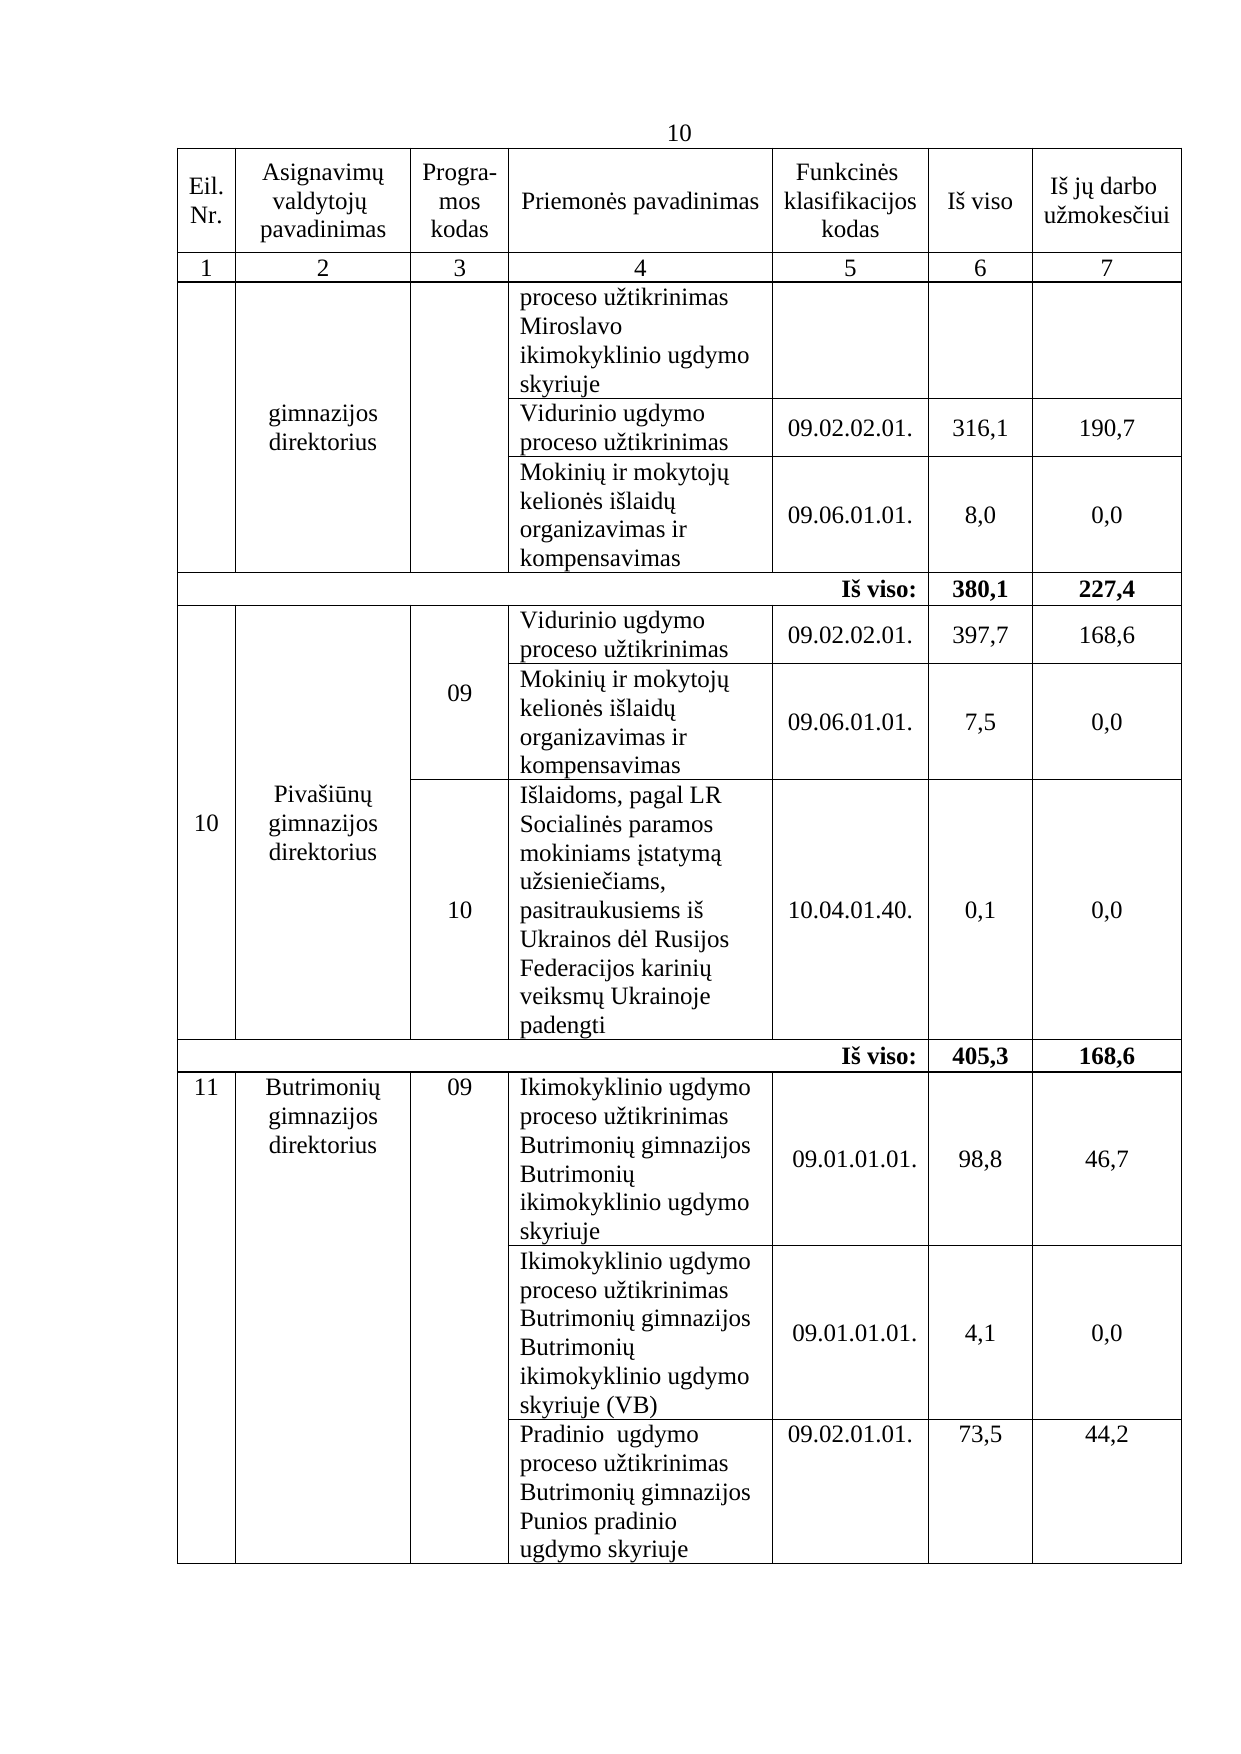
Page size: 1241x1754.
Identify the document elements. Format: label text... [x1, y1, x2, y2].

table_header Funkcinės klasifikacijos kodas [773, 149, 928, 252]
table_header Progra-mos kodas [411, 149, 508, 252]
table_cell Pradinio ugdymo proceso užtikrinimas Butrimonių gimnazijos Punios pradinio ugdymo skyriuje [509, 1420, 772, 1563]
table_cell 09.02.02.01. [773, 606, 928, 663]
table_cell 316,1 [929, 399, 1032, 456]
table_header Eil. Nr. [178, 149, 235, 252]
table_cell 73,5 [929, 1420, 1032, 1563]
table_cell Vidurinio ugdymo proceso užtikrinimas [509, 399, 772, 456]
table_cell Pivašiūnų gimnazijos direktorius [236, 606, 410, 1039]
table_cell 8,0 [929, 457, 1032, 572]
table_cell 09 [411, 1073, 508, 1563]
table_cell 168,6 [1033, 606, 1181, 663]
table_cell [1033, 283, 1181, 397]
table_cell 11 [178, 1073, 235, 1563]
table_cell Vidurinio ugdymo proceso užtikrinimas [509, 606, 772, 663]
table_cell 190,7 [1033, 399, 1181, 456]
table_cell 5 [773, 253, 928, 281]
table_cell 09.02.01.01. [773, 1420, 928, 1563]
table_cell 7 [1033, 253, 1181, 281]
table_cell 405,3 [929, 1040, 1032, 1071]
table_cell 0,0 [1033, 1246, 1181, 1418]
table_cell 227,4 [1033, 573, 1181, 604]
table_header Iš jų darbo užmokesčiui [1033, 149, 1181, 252]
table_cell 98,8 [929, 1073, 1032, 1245]
table_cell Iš viso: [178, 1040, 928, 1071]
table_cell 2 [236, 253, 410, 281]
table_header Iš viso [929, 149, 1032, 252]
table_cell 1 [178, 253, 235, 281]
table_cell 09.02.02.01. [773, 399, 928, 456]
table_cell 380,1 [929, 573, 1032, 604]
table_cell Mokinių ir mokytojų kelionės išlaidų organizavimas ir kompensavimas [509, 664, 772, 779]
table_cell 0,0 [1033, 780, 1181, 1039]
table_cell 397,7 [929, 606, 1032, 663]
table_cell [411, 283, 508, 572]
table_cell 09 [411, 606, 508, 779]
table_cell 7,5 [929, 664, 1032, 779]
table_cell 0,0 [1033, 664, 1181, 779]
table_cell 10 [411, 780, 508, 1039]
table_cell 4 [509, 253, 772, 281]
table_cell [929, 283, 1032, 397]
table_cell [773, 283, 928, 397]
table_cell Butrimonių gimnazijos direktorius [236, 1073, 410, 1563]
table_cell Ikimokyklinio ugdymo proceso užtikrinimas Butrimonių gimnazijos Butrimonių ikimokyklinio ugdymo skyriuje [509, 1073, 772, 1245]
table_cell Ikimokyklinio ugdymo proceso užtikrinimas Butrimonių gimnazijos Butrimonių ikimokyklinio ugdymo skyriuje (VB) [509, 1246, 772, 1418]
table_cell 10.04.01.40. [773, 780, 928, 1039]
table_cell 09.01.01.01. [773, 1246, 928, 1418]
table_cell 6 [929, 253, 1032, 281]
table_cell 09.01.01.01. [773, 1073, 928, 1245]
table_cell 168,6 [1033, 1040, 1181, 1071]
table_cell 10 [178, 606, 235, 1039]
table_cell Mokinių ir mokytojų kelionės išlaidų organizavimas ir kompensavimas [509, 457, 772, 572]
table_cell proceso užtikrinimas Miroslavo ikimokyklinio ugdymo skyriuje [509, 283, 772, 397]
table_cell 46,7 [1033, 1073, 1181, 1245]
table_cell 0,1 [929, 780, 1032, 1039]
table_cell 4,1 [929, 1246, 1032, 1418]
table_cell Iš viso: [178, 573, 928, 604]
table_header Asignavimų valdytojų pavadinimas [236, 149, 410, 252]
table_header Priemonės pavadinimas [509, 149, 772, 252]
table_cell 0,0 [1033, 457, 1181, 572]
table_cell Išlaidoms, pagal LR Socialinės paramos mokiniams įstatymą užsieniečiams, pasitraukusiems iš Ukrainos dėl Rusijos Federacijos karinių veiksmų Ukrainoje padengti [509, 780, 772, 1039]
table_cell 09.06.01.01. [773, 457, 928, 572]
table_cell gimnazijos direktorius [236, 283, 410, 572]
table_cell 09.06.01.01. [773, 664, 928, 779]
table_cell [178, 283, 235, 572]
table_cell 3 [411, 253, 508, 281]
table_cell 44,2 [1033, 1420, 1181, 1563]
